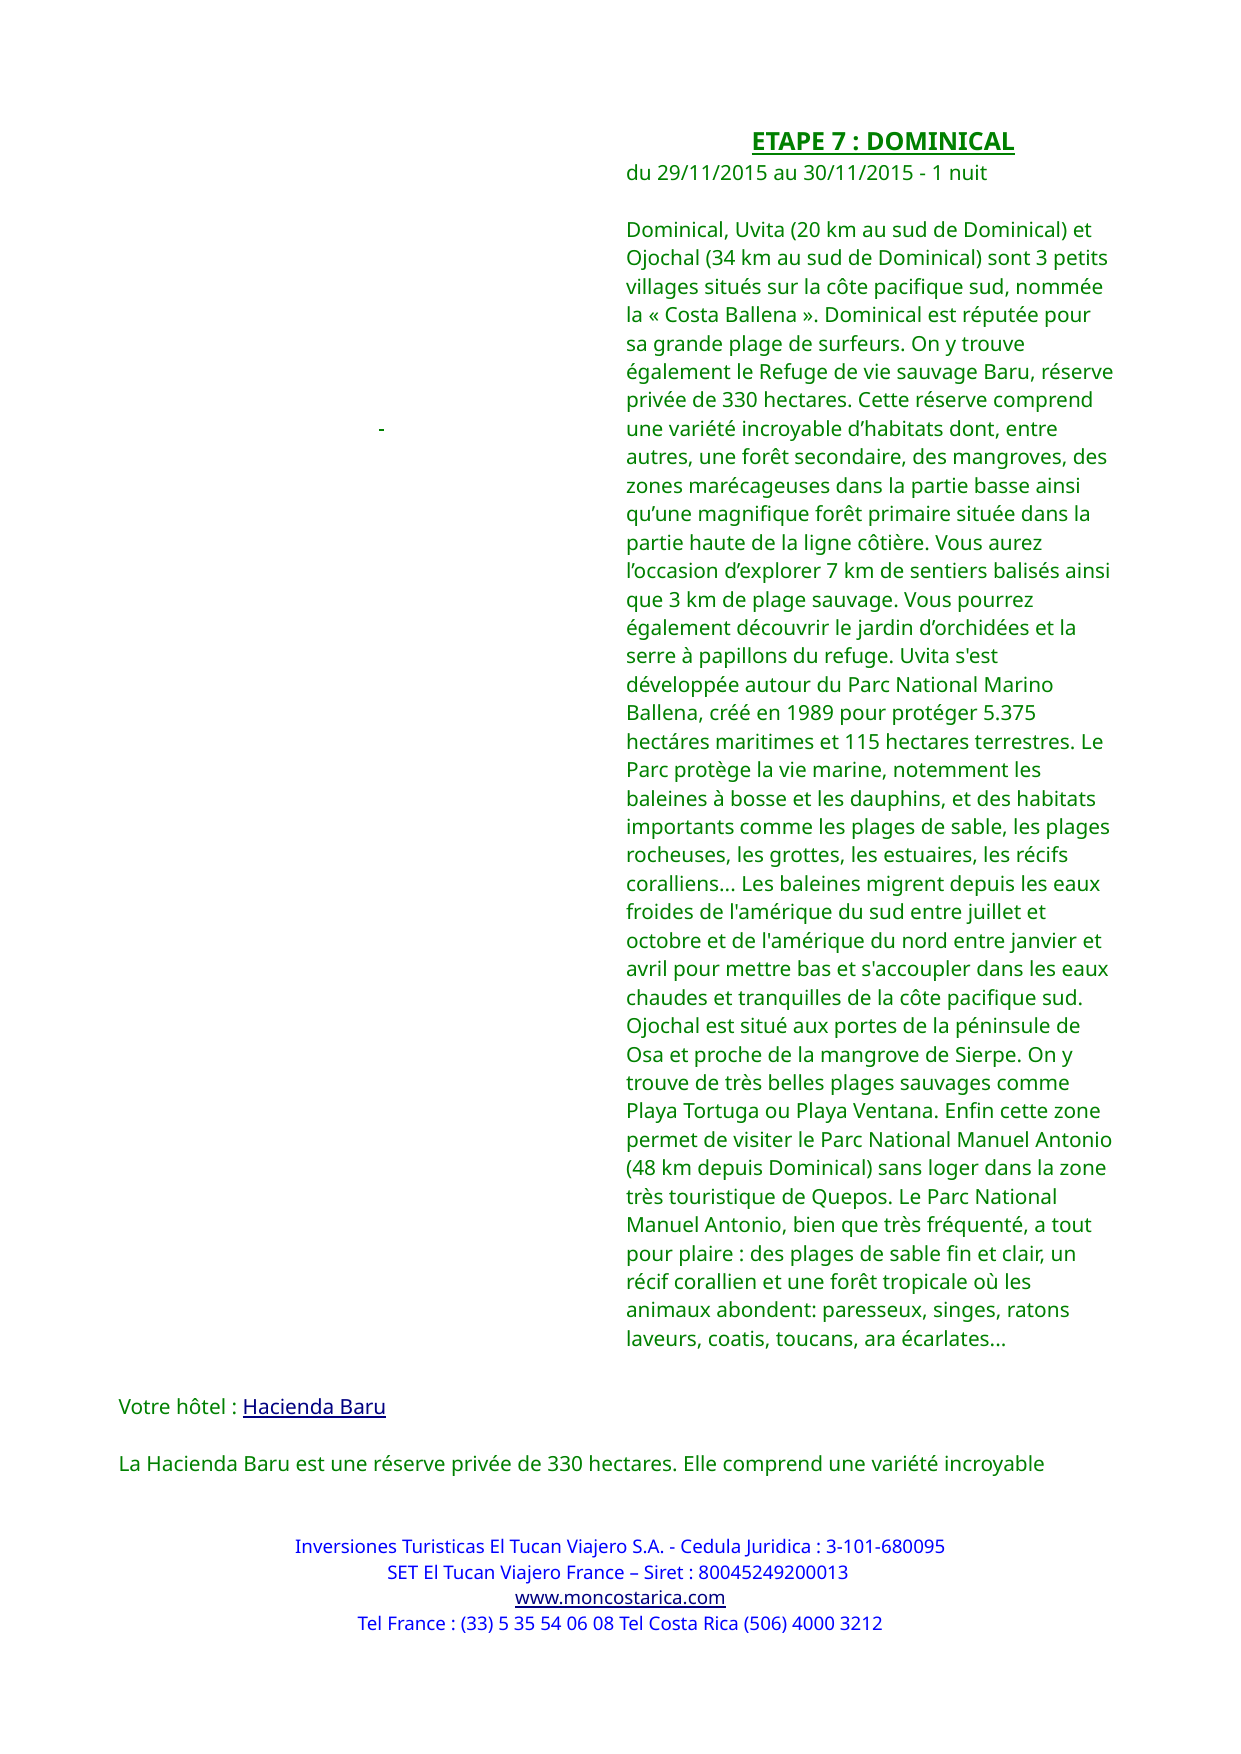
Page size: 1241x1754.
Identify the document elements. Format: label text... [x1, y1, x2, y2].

text Votre hôtel : Hacienda Baru [118, 1392, 1122, 1421]
table_header [118, 118, 620, 1358]
text La Hacienda Baru est une réserve privée de 330 hectares. Elle comprend une variété incroyable [118, 1449, 1122, 1478]
table_header ETAPE 7 : DOMINICAL du 29/11/2015 au 30/11/2015 - 1 nuit Dominical, Uvita (20 km au sud de Dominical) et Ojochal (34 km au sud de Dominical) sont 3 petits villages situés sur la côte pacifique sud, nommée la « Costa Ballena ». Dominical est réputée pour sa grande plage de surfeurs. On y trouve également le Refuge de vie sauvage Baru, réserve privée de 330 hectares. Cette réserve comprend une variété incroyable d’habitats dont, entre autres, une forêt secondaire, des mangroves, des zones marécageuses dans la partie basse ainsi qu’une magnifique forêt primaire située dans la partie haute de la ligne côtière. Vous aurez l’occasion d’explorer 7 km de sentiers balisés ainsi que 3 km de plage sauvage. Vous pourrez également découvrir le jardin d’orchidées et la serre à papillons du refuge. Uvita s'est développée autour du Parc National Marino Ballena, créé en 1989 pour protéger 5.375 hectáres maritimes et 115 hectares terrestres. Le Parc protège la vie marine, notemment les baleines à bosse et les dauphins, et des habitats importants comme les plages de sable, les plages rocheuses, les grottes, les estuaires, les récifs coralliens... Les baleines migrent depuis les eaux froides de l'amérique du sud entre juillet et octobre et de l'amérique du nord entre janvier et avril pour mettre bas et s'accoupler dans les eaux chaudes et tranquilles de la côte pacifique sud. Ojochal est situé aux portes de la péninsule de Osa et proche de la mangrove de Sierpe. On y trouve de très belles plages sauvages comme Playa Tortuga ou Playa Ventana. Enfin cette zone permet de visiter le Parc National Manuel Antonio (48 km depuis Dominical) sans loger dans la zone très touristique de Quepos. Le Parc National Manuel Antonio, bien que très fréquenté, a tout pour plaire : des plages de sable fin et clair, un récif corallien et une forêt tropicale où les animaux abondent: paresseux, singes, ratons laveurs, coatis, toucans, ara écarlates... [620, 118, 1122, 1358]
